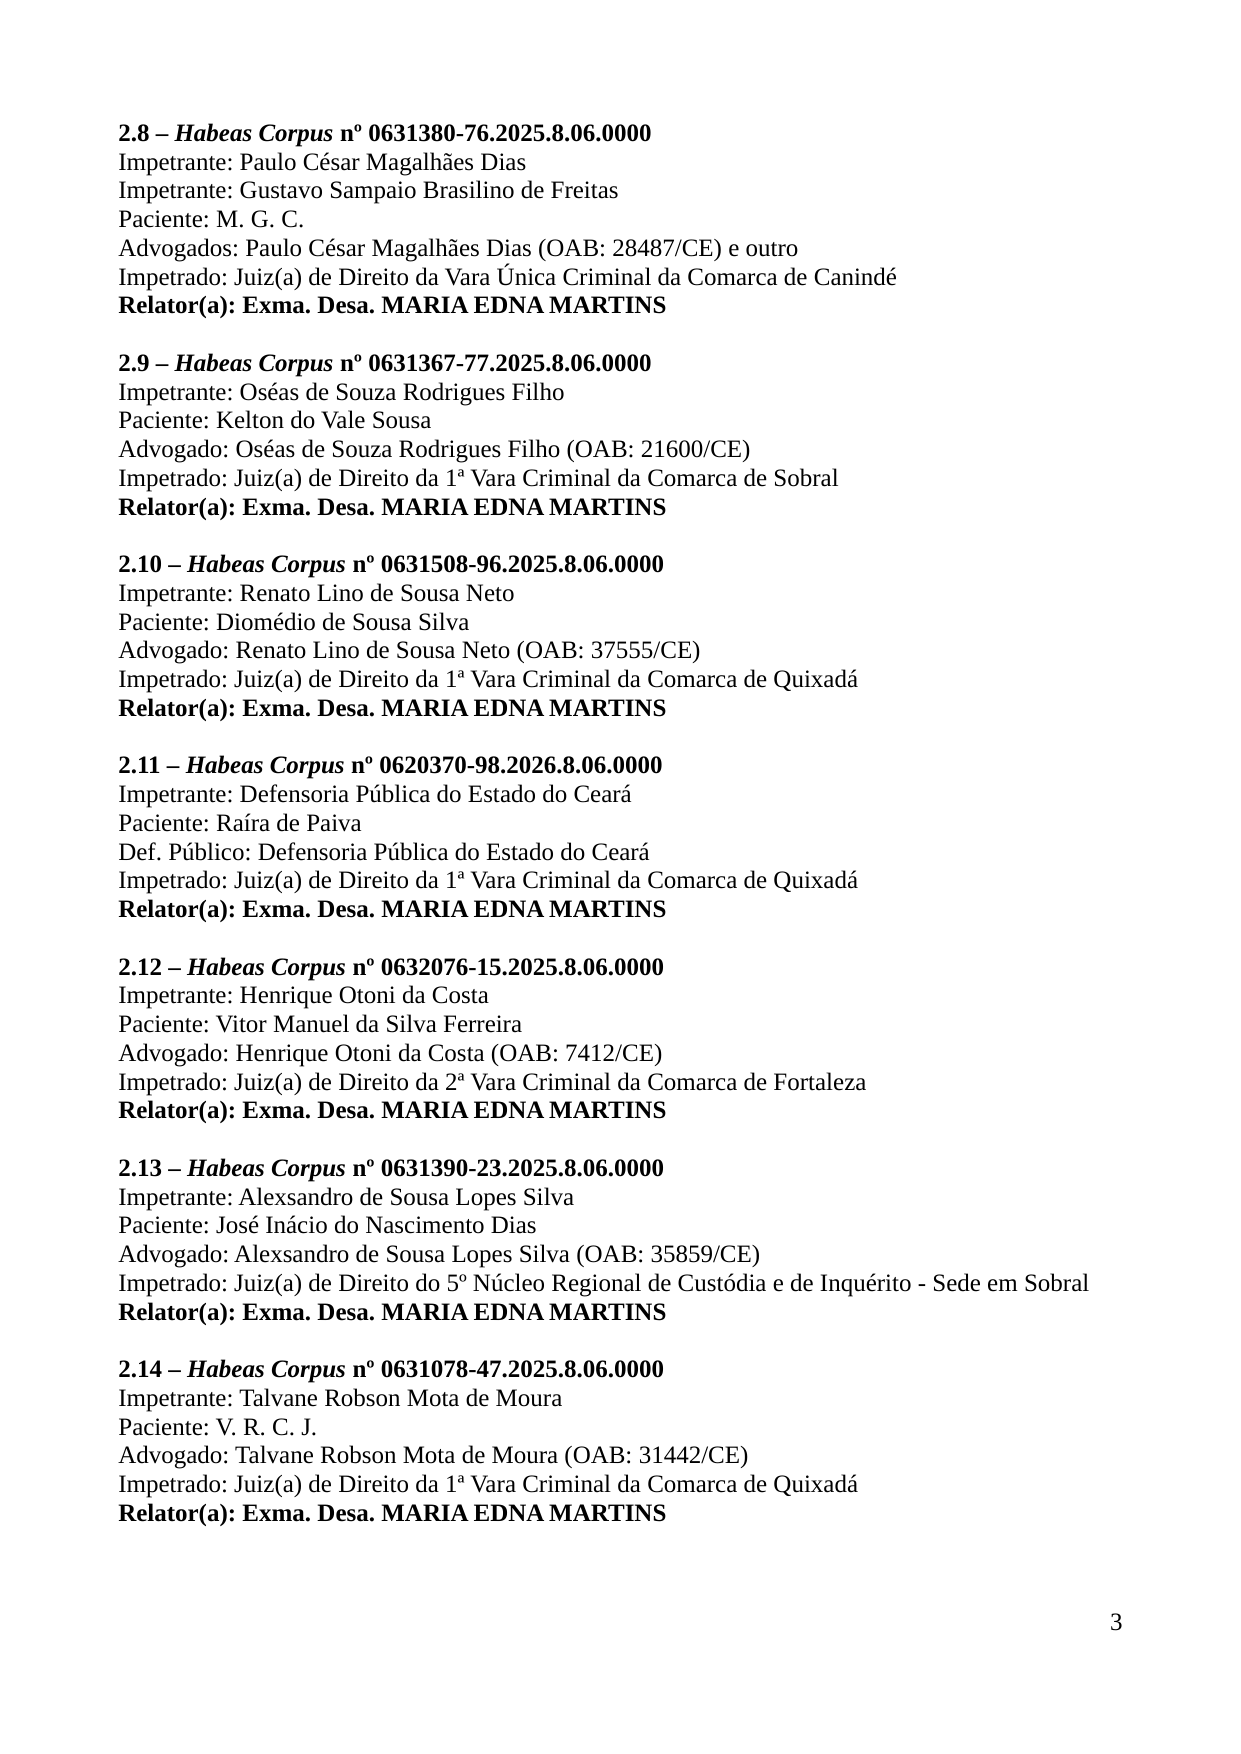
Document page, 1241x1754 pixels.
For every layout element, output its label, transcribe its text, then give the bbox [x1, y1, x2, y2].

text Paciente: Vitor Manuel da Silva Ferreira [118, 1009, 1122, 1038]
text Impetrado: Juiz(a) de Direito da 1ª Vara Criminal da Comarca de Quixadá [118, 664, 1122, 693]
text Relator(a): Exma. Desa. MARIA EDNA MARTINS [118, 1498, 1122, 1527]
text Relator(a): Exma. Desa. MARIA EDNA MARTINS [118, 291, 1122, 319]
text 2.13 – Habeas Corpus nº 0631390-23.2025.8.06.0000 [118, 1153, 1122, 1182]
text Paciente: M. G. C. [118, 204, 1122, 233]
text Impetrado: Juiz(a) de Direito da 1ª Vara Criminal da Comarca de Sobral [118, 463, 1122, 492]
text 2.11 – Habeas Corpus nº 0620370-98.2026.8.06.0000 [118, 751, 1122, 779]
text Paciente: Diomédio de Sousa Silva [118, 607, 1122, 636]
text Impetrante: Talvane Robson Mota de Moura [118, 1383, 1122, 1412]
text Advogado: Alexsandro de Sousa Lopes Silva (OAB: 35859/CE) [118, 1239, 1122, 1268]
text 2.9 – Habeas Corpus nº 0631367-77.2025.8.06.0000 [118, 348, 1122, 377]
text Impetrante: Paulo César Magalhães Dias [118, 147, 1122, 176]
text Relator(a): Exma. Desa. MARIA EDNA MARTINS [118, 492, 1122, 521]
text Relator(a): Exma. Desa. MARIA EDNA MARTINS [118, 894, 1122, 923]
text Impetrante: Gustavo Sampaio Brasilino de Freitas [118, 176, 1122, 204]
text Relator(a): Exma. Desa. MARIA EDNA MARTINS [118, 693, 1122, 722]
text 2.14 – Habeas Corpus nº 0631078-47.2025.8.06.0000 [118, 1354, 1122, 1383]
text 2.12 – Habeas Corpus nº 0632076-15.2025.8.06.0000 [118, 952, 1122, 981]
text Advogado: Henrique Otoni da Costa (OAB: 7412/CE) [118, 1038, 1122, 1067]
text Relator(a): Exma. Desa. MARIA EDNA MARTINS [118, 1297, 1122, 1326]
text Impetrado: Juiz(a) de Direito da 1ª Vara Criminal da Comarca de Quixadá [118, 1469, 1122, 1498]
text Impetrante: Oséas de Souza Rodrigues Filho [118, 377, 1122, 406]
text Impetrante: Alexsandro de Sousa Lopes Silva [118, 1182, 1122, 1211]
text Impetrante: Defensoria Pública do Estado do Ceará [118, 779, 1122, 808]
text Impetrado: Juiz(a) de Direito da 1ª Vara Criminal da Comarca de Quixadá [118, 866, 1122, 894]
text Impetrado: Juiz(a) de Direito da Vara Única Criminal da Comarca de Canindé [118, 262, 1122, 291]
text Impetrante: Renato Lino de Sousa Neto [118, 578, 1122, 607]
text Advogado: Renato Lino de Sousa Neto (OAB: 37555/CE) [118, 636, 1122, 664]
text Paciente: Raíra de Paiva [118, 808, 1122, 837]
text Paciente: V. R. C. J. [118, 1412, 1122, 1441]
text Advogado: Talvane Robson Mota de Moura (OAB: 31442/CE) [118, 1441, 1122, 1469]
text Impetrado: Juiz(a) de Direito da 2ª Vara Criminal da Comarca de Fortaleza [118, 1067, 1122, 1096]
text Impetrante: Henrique Otoni da Costa [118, 981, 1122, 1009]
text Impetrado: Juiz(a) de Direito do 5º Núcleo Regional de Custódia e de Inquérito - Sede em Sobral [118, 1268, 1122, 1297]
text 2.10 – Habeas Corpus nº 0631508-96.2025.8.06.0000 [118, 549, 1122, 578]
text Relator(a): Exma. Desa. MARIA EDNA MARTINS [118, 1096, 1122, 1124]
text Advogados: Paulo César Magalhães Dias (OAB: 28487/CE) e outro [118, 233, 1122, 262]
text Paciente: Kelton do Vale Sousa [118, 406, 1122, 434]
text Advogado: Oséas de Souza Rodrigues Filho (OAB: 21600/CE) [118, 434, 1122, 463]
text Paciente: José Inácio do Nascimento Dias [118, 1211, 1122, 1239]
text 2.8 – Habeas Corpus nº 0631380-76.2025.8.06.0000 [118, 118, 1122, 147]
text Def. Público: Defensoria Pública do Estado do Ceará [118, 837, 1122, 866]
